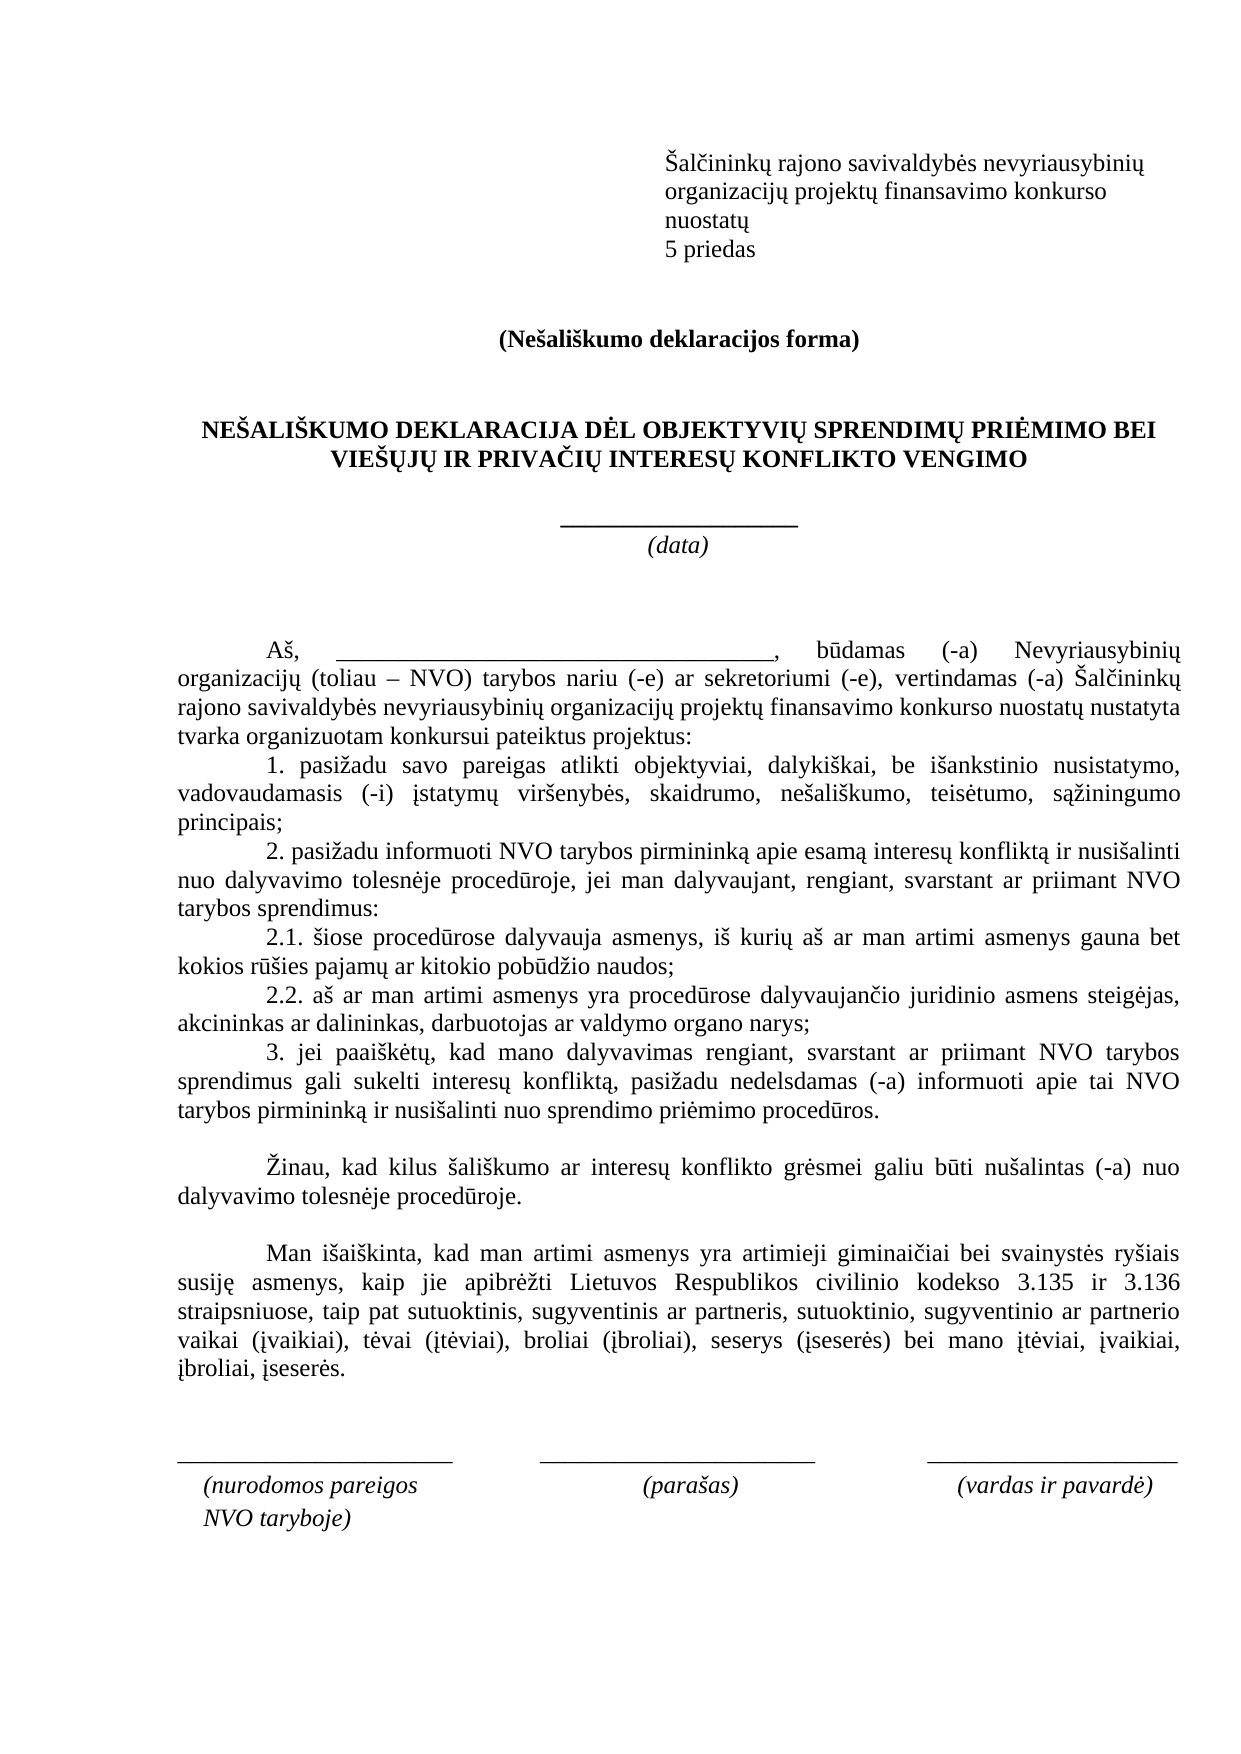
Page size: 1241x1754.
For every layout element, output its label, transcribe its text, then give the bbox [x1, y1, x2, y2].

text ______________________ ______________________ ____________________ [177, 1437, 1181, 1466]
text 2.2. aš ar man artimi asmenys yra procedūrose dalyvaujančio juridinio asmens steigėjas, akcininkas ar dalininkas, darbuotojas ar valdymo organo narys; [177, 980, 1181, 1037]
text 5 priedas [664, 234, 1181, 263]
text Man išaiškinta, kad man artimi asmenys yra artimieji giminaičiai bei svainystės ryšiais susiję asmenys, kaip jie apibrėžti Lietuvos Respublikos civilinio kodekso 3.135 ir 3.136 straipsniuose, taip pat sutuoktinis, sugyventinis ar partneris, sutuoktinio, sugyventinio ar partnerio vaikai (įvaikiai), tėvai (įtėviai), broliai (įbroliai), seserys (įseserės) bei mano įtėviai, įvaikiai, įbroliai, įseserės. [177, 1238, 1181, 1382]
text 2. pasižadu informuoti NVO tarybos pirmininką apie esamą interesų konfliktą ir nusišalinti nuo dalyvavimo tolesnėje procedūroje, jei man dalyvaujant, rengiant, svarstant ar priimant NVO tarybos sprendimus: [177, 836, 1181, 922]
text (nurodomos pareigos (parašas) (vardas ir pavardė) [177, 1470, 1181, 1499]
text Žinau, kad kilus šališkumo ar interesų konflikto grėsmei galiu būti nušalintas (-a) nuo dalyvavimo tolesnėje procedūroje. [177, 1152, 1181, 1210]
text (Nešališkumo deklaracijos forma) [177, 324, 1181, 353]
text Šalčininkų rajono savivaldybės nevyriausybinių [664, 148, 1181, 176]
text 3. jei paaiškėtų, kad mano dalyvavimas rengiant, svarstant ar priimant NVO tarybos sprendimus gali sukelti interesų konfliktą, pasižadu nedelsdamas (-a) informuoti apie tai NVO tarybos pirmininką ir nusišalinti nuo sprendimo priėmimo procedūros. [177, 1037, 1181, 1123]
text 1. pasižadu savo pareigas atlikti objektyviai, dalykiškai, be išankstinio nusistatymo, vadovaudamasis (-i) įstatymų viršenybės, skaidrumo, nešališkumo, teisėtumo, sąžiningumo principais; [177, 750, 1181, 836]
text ___________________ [177, 501, 1181, 530]
text (data) [177, 530, 1181, 559]
text organizacijų projektų finansavimo konkurso [664, 176, 1181, 205]
text nuostatų [664, 205, 1181, 234]
text NEŠALIŠKUMO DEKLARACIJA DĖL OBJEKTYVIŲ SPRENDIMŲ PRIĖMIMO BEI VIEŠŲJŲ IR PRIVAČIŲ INTERESŲ KONFLIKTO VENGIMO [177, 415, 1181, 472]
text 2.1. šiose procedūrose dalyvauja asmenys, iš kurių aš ar man artimi asmenys gauna bet kokios rūšies pajamų ar kitokio pobūdžio naudos; [177, 922, 1181, 980]
text NVO taryboje) [177, 1503, 1181, 1532]
text Aš, ___________________________________, būdamas (-a) Nevyriausybinių organizacijų (toliau – NVO) tarybos nariu (-e) ar sekretoriumi (-e), vertindamas (-a) Šalčininkų rajono savivaldybės nevyriausybinių organizacijų projektų finansavimo konkurso nuostatų nustatyta tvarka organizuotam konkursui pateiktus projektus: [177, 635, 1181, 750]
